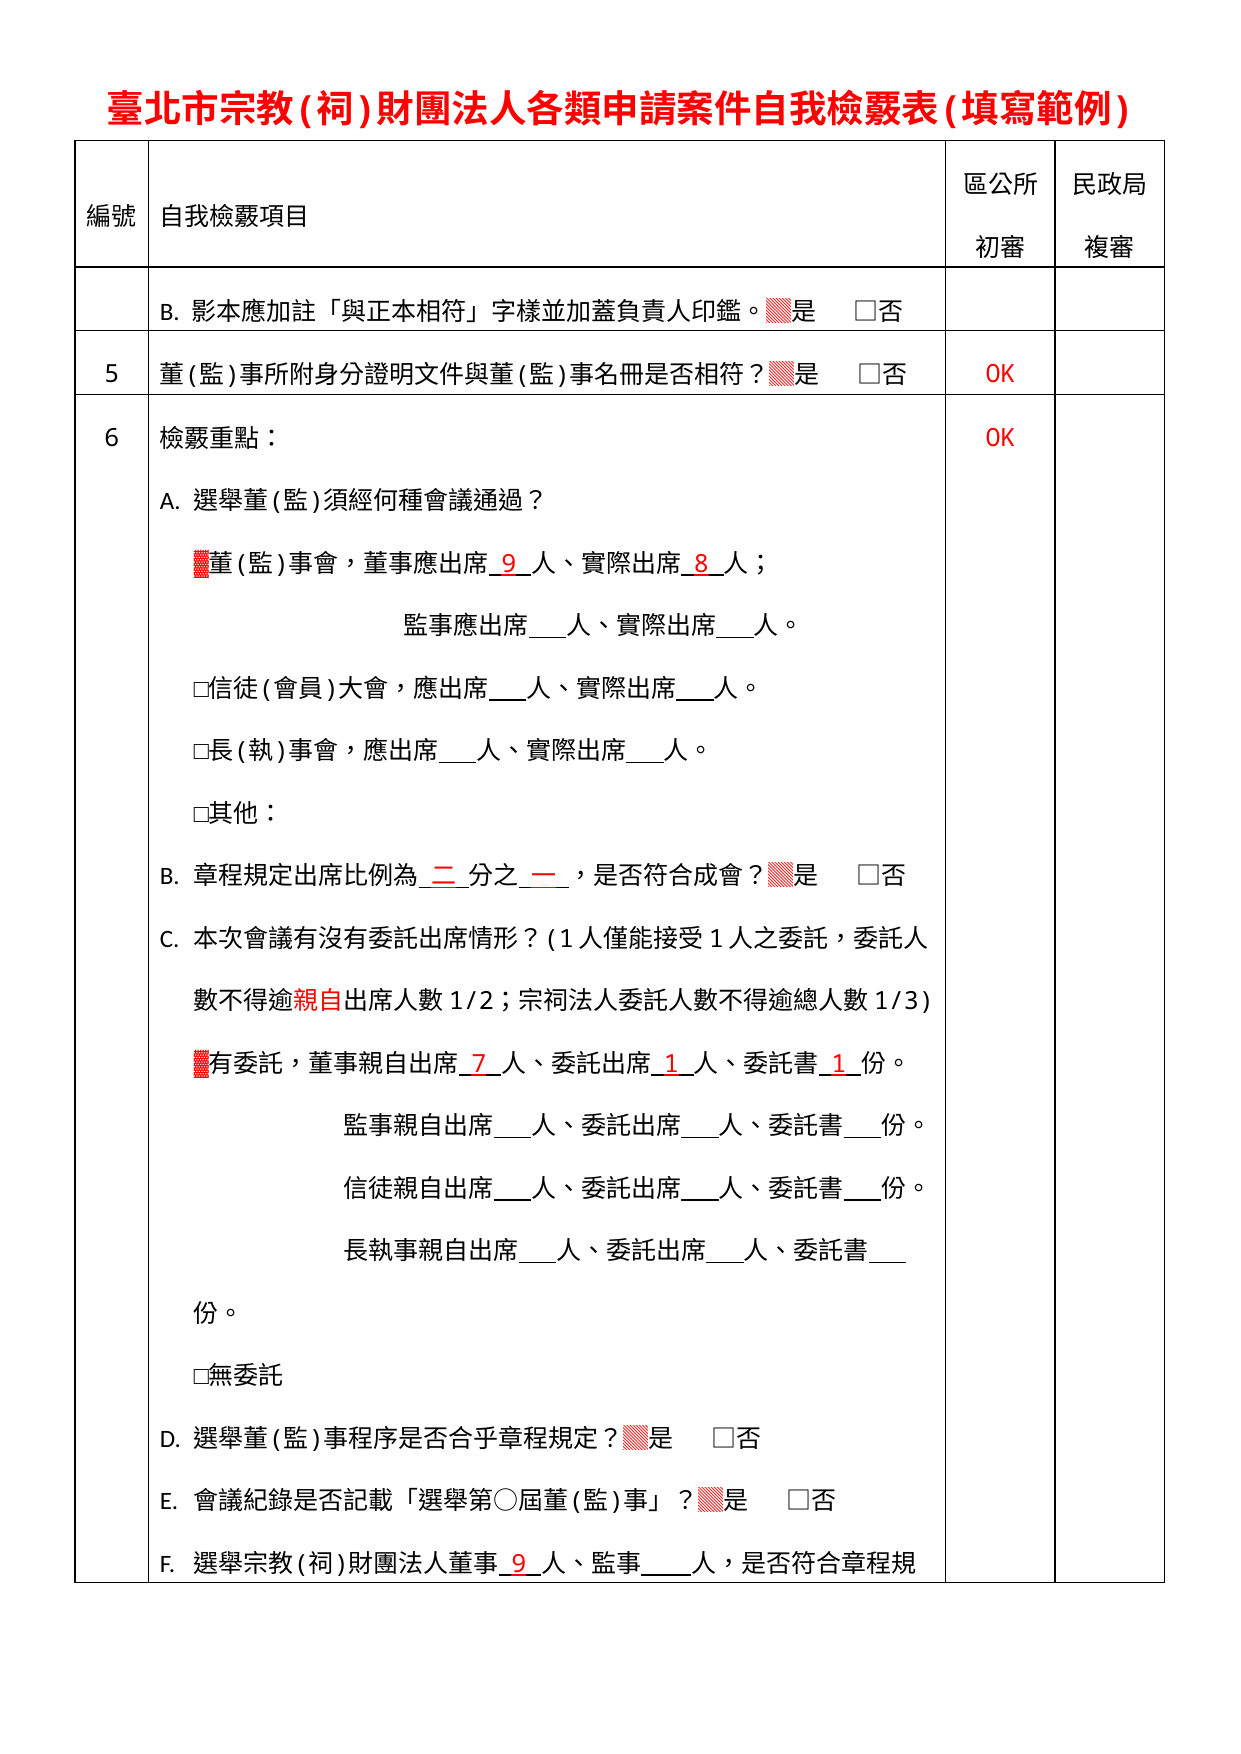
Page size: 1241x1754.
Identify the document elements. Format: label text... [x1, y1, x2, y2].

table_cell [1056, 395, 1164, 1582]
table_header 自我檢覈項目 [149, 141, 945, 266]
table_header 區公所初審 [946, 141, 1054, 266]
table_cell 6 [76, 395, 148, 1582]
table_cell 董(監)事所附身分證明文件與董(監)事名冊是否相符？▓是 □否 [149, 331, 945, 393]
table_cell [1056, 268, 1164, 330]
table_cell [76, 268, 148, 330]
table_cell OK [946, 331, 1054, 393]
table_cell 檢覈重點： 選舉董(監)須經何種會議通過？ ▓董(監)事會，董事應出席 9 人、實際出席 8 人； 監事應出席 人、實際出席 人。 □信徒(會員)大會，應出席 人、實際出席 人。 □長(執)事會，應出席 人、實際出席 人。 □其他： 章程規定出席比例為 二 分之 一 ，是否符合成會？▓是 □否 本次會議有沒有委託出席情形？(1人僅能接受1人之委託，委託人數不得逾親自出席人數1/2；宗祠法人委託人數不得逾總人數1/3) ▓有委託，董事親自出席 7 人、委託出席 1 人、委託書 1 份。 監事親自出席 人、委託出席 人、委託書 份。 信徒親自出席 人、委託出席 人、委託書 份。 長執事親自出席 人、委託出席 人、委託書 份。 □無委託 選舉董(監)事程序是否合乎章程規定？▓是 □否 會議紀錄是否記載「選舉第○屆董(監)事」？▓是 □否 選舉宗教(祠)財團法人董事 9 人、監事 人，是否符合章程規 [149, 395, 945, 1582]
table_cell [946, 268, 1054, 330]
table_cell 5 [76, 331, 148, 393]
table_header 編號 [76, 141, 148, 266]
table_cell [1056, 331, 1164, 393]
table_cell OK [946, 395, 1054, 1582]
table_header 民政局複審 [1056, 141, 1164, 266]
table_cell B. 影本應加註「與正本相符」字樣並加蓋負責人印鑑。▓是 □否 [149, 268, 945, 330]
